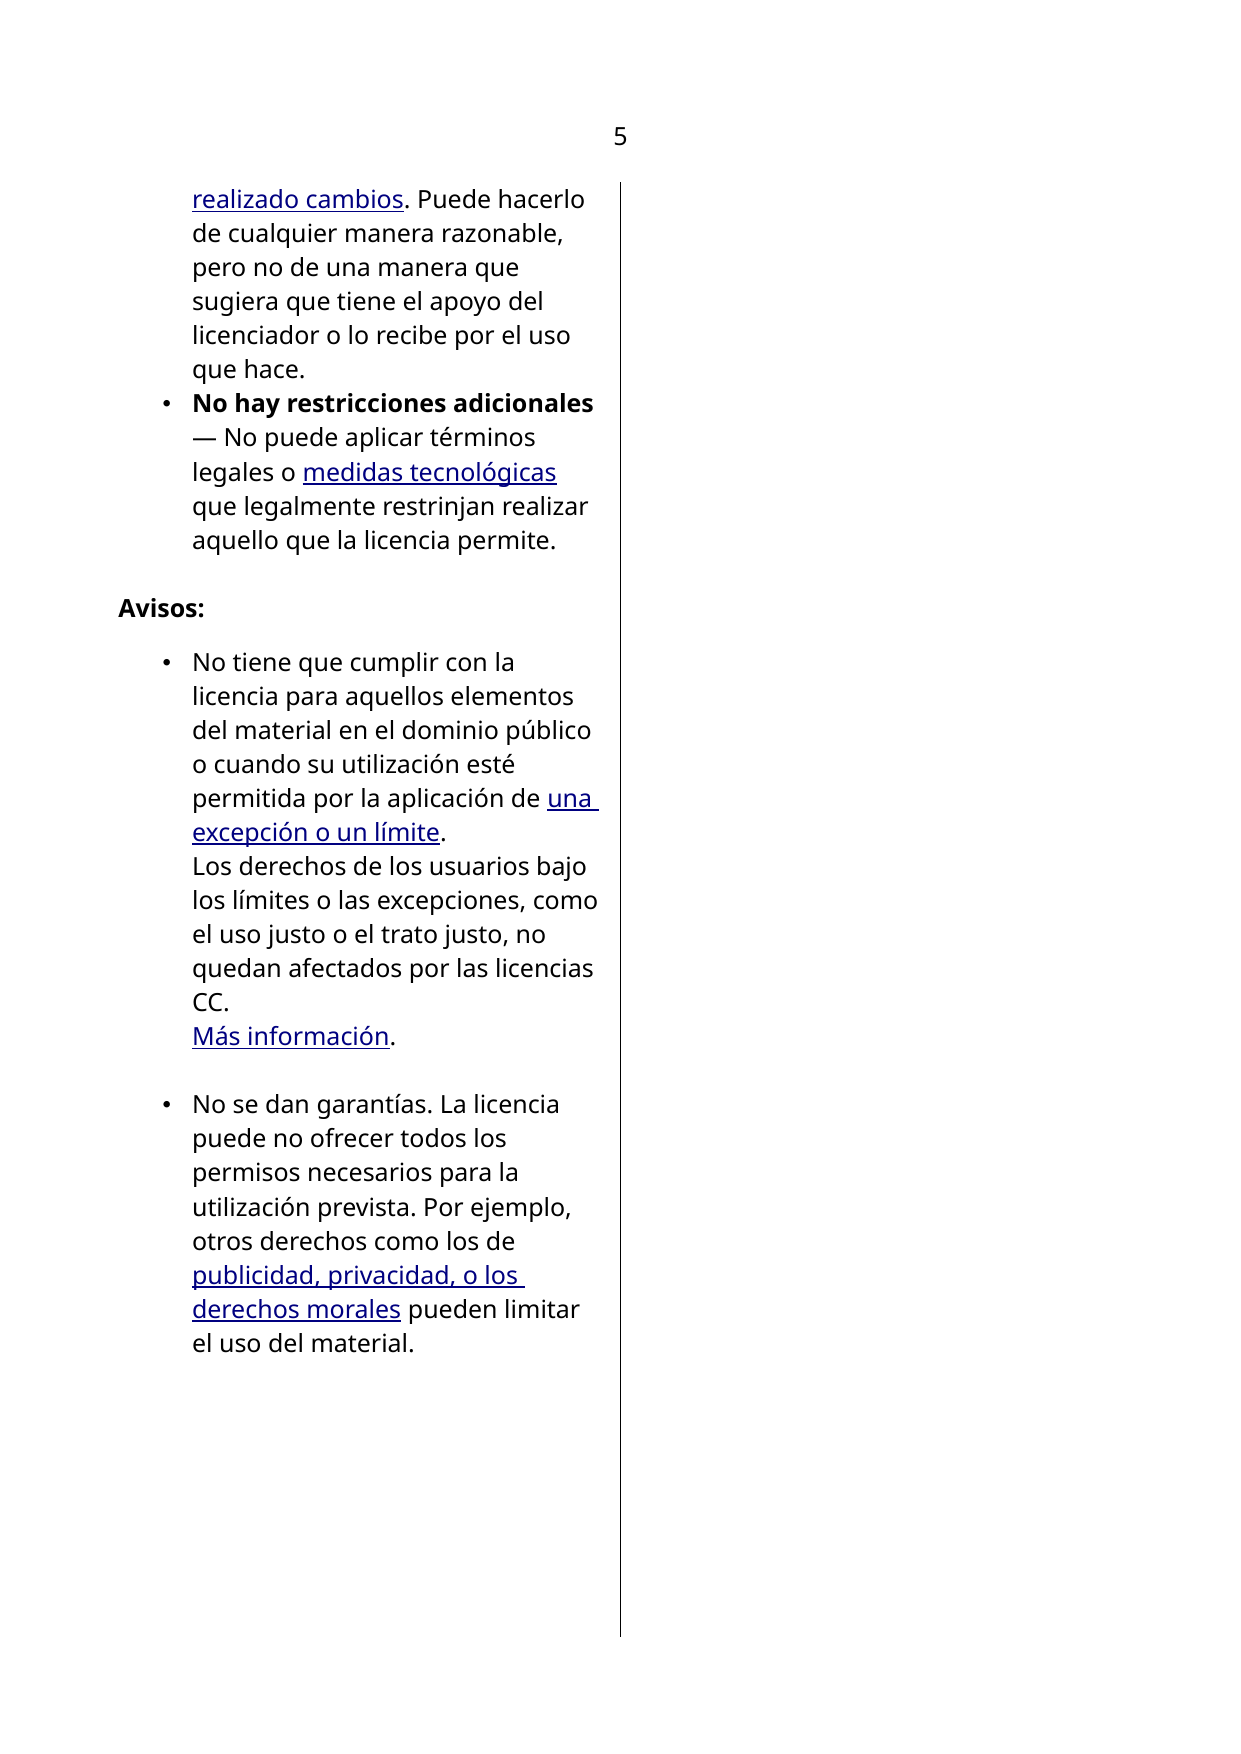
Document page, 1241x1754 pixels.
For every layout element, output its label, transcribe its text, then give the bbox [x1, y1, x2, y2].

text Avisos: [118, 590, 605, 624]
list No tiene que cumplir con la licencia para aquellos elementos del material en el dominio público o cuando su utilización esté permitida por la aplicación de una excepción o un límite. [162, 644, 605, 848]
list No se dan garantías. La licencia puede no ofrecer todos los permisos necesarios para la utilización prevista. Por ejemplo, otros derechos como los de publicidad, privacidad, o los derechos morales pueden limitar el uso del material. [162, 1087, 605, 1359]
list No hay restricciones adicionales — No puede aplicar términos legales o medidas tecnológicas que legalmente restrinjan realizar aquello que la licencia permite. [162, 386, 605, 556]
list realizado cambios. Puede hacerlo de cualquier manera razonable, pero no de una manera que sugiera que tiene el apoyo del licenciador o lo recibe por el uso que hace. [162, 182, 605, 386]
list Los derechos de los usuarios bajo los límites o las excepciones, como el uso justo o el trato justo, no quedan afectados por las licencias CC. [162, 848, 605, 1019]
list Más información. [162, 1019, 605, 1053]
